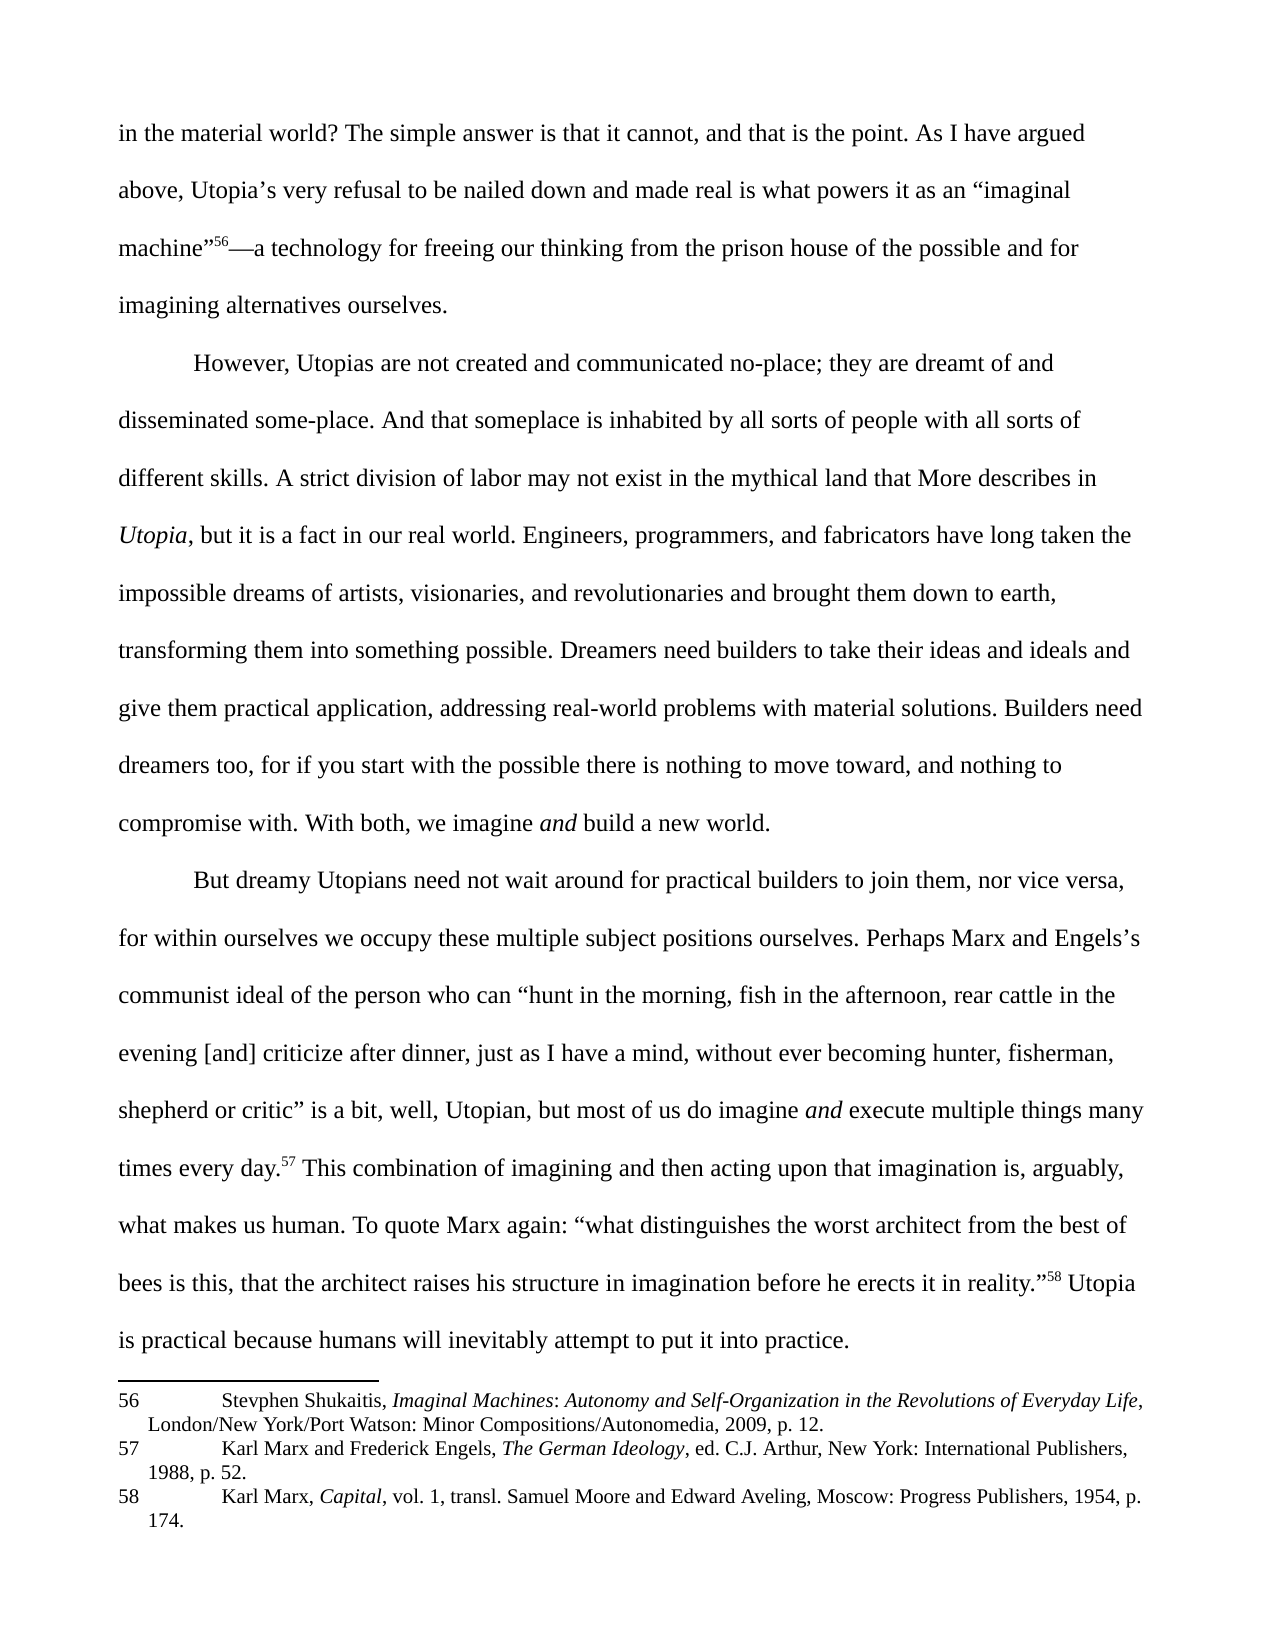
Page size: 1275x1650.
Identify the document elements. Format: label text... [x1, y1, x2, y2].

text Karl Marx, Capital, vol. 1, transl. Samuel Moore and Edward Aveling, Moscow: Progress Publishers, 1954, p. 174. [118, 1484, 1157, 1532]
text in the material world? The simple answer is that it cannot, and that is the point. As I have argued above, Utopia’s very refusal to be nailed down and made real is what powers it as an “imaginal machine”—a technology for freeing our thinking from the prison house of the possible and for imagining alternatives ourselves. [118, 118, 1157, 319]
text Stevphen Shukaitis, Imaginal Machines: Autonomy and Self-Organization in the Revolutions of Everyday Life, London/New York/Port Watson: Minor Compositions/Autonomedia, 2009, p. 12. [118, 1387, 1157, 1436]
text However, Utopias are not created and communicated no-place; they are dreamt of and disseminated some-place. And that someplace is inhabited by all sorts of people with all sorts of different skills. A strict division of labor may not exist in the mythical land that More describes in Utopia, but it is a fact in our real world. Engineers, programmers, and fabricators have long taken the impossible dreams of artists, visionaries, and revolutionaries and brought them down to earth, transforming them into something possible. Dreamers need builders to take their ideas and ideals and give them practical application, addressing real-world problems with material solutions. Builders need dreamers too, for if you start with the possible there is nothing to move toward, and nothing to compromise with. With both, we imagine and build a new world. [118, 348, 1157, 837]
text Karl Marx and Frederick Engels, The German Ideology, ed. C.J. Arthur, New York: International Publishers, 1988, p. 52. [118, 1436, 1157, 1484]
text But dreamy Utopians need not wait around for practical builders to join them, nor vice versa, for within ourselves we occupy these multiple subject positions ourselves. Perhaps Marx and Engels’s communist ideal of the person who can “hunt in the morning, fish in the afternoon, rear cattle in the evening [and] criticize after dinner, just as I have a mind, without ever becoming hunter, fisherman, shepherd or critic” is a bit, well, Utopian, but most of us do imagine and execute multiple things many times every day. This combination of imagining and then acting upon that imagination is, arguably, what makes us human. To quote Marx again: “what distinguishes the worst architect from the best of bees is this, that the architect raises his structure in imagination before he erects it in reality.” Utopia is practical because humans will inevitably attempt to put it into practice. [118, 866, 1157, 1354]
